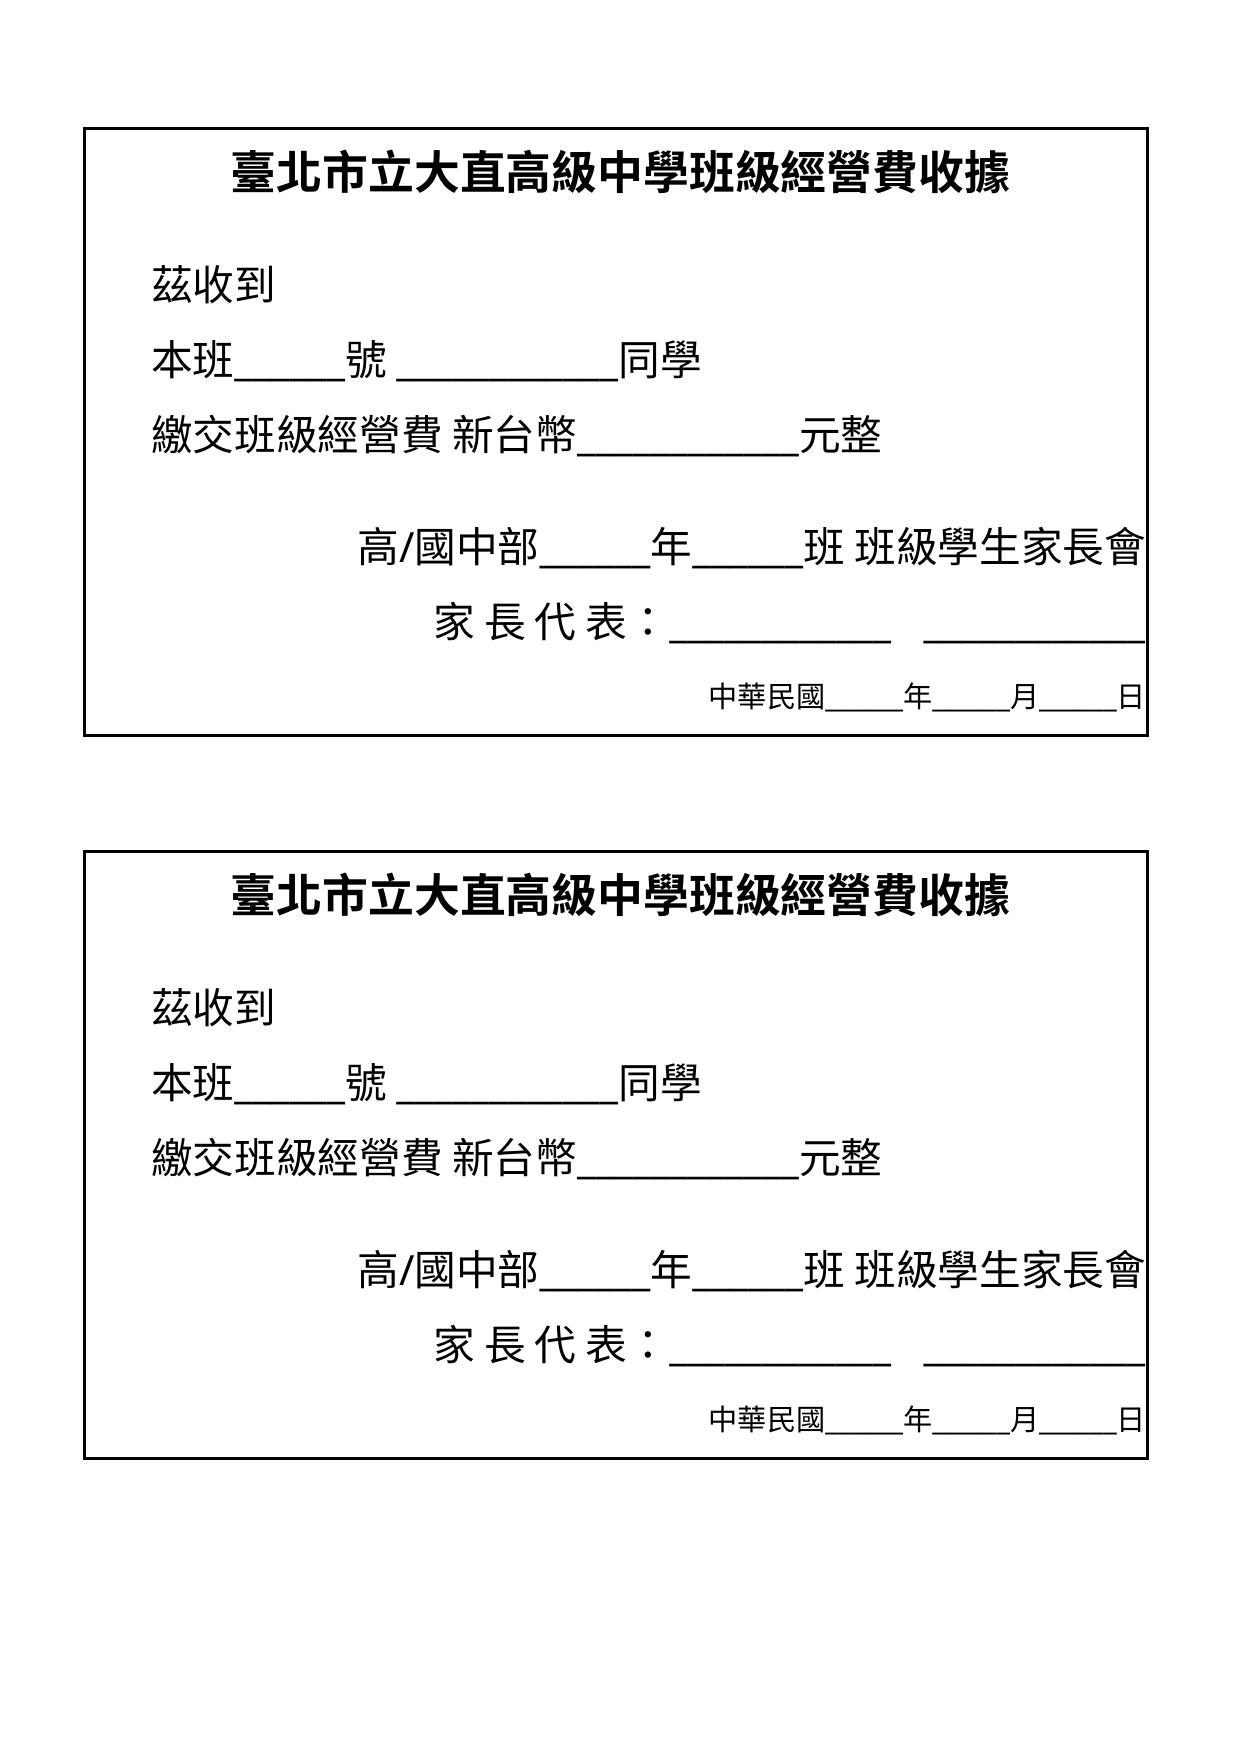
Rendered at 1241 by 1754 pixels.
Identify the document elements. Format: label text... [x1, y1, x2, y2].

text 繳交班級經營費 新台幣____________元整 [94, 395, 1146, 470]
text 繳交班級經營費 新台幣____________元整 [94, 1118, 1146, 1193]
text 高/國中部______年______班 班級學生家長會 [94, 1230, 1146, 1305]
text 本班______號 ____________同學 [94, 320, 1146, 395]
text 本班______號 ____________同學 [94, 1043, 1146, 1118]
text 中華民國______年______月______日 [86, 1375, 1146, 1457]
text 家 長 代 表：____________ ____________ [94, 1305, 1146, 1375]
text 臺北市立大直高級中學班級經營費收據 [86, 853, 1146, 930]
text 中華民國______年______月______日 [86, 652, 1146, 734]
text 茲收到 [94, 245, 1146, 320]
text 臺北市立大直高級中學班級經營費收據 [86, 130, 1146, 207]
text 茲收到 [94, 968, 1146, 1043]
text 高/國中部______年______班 班級學生家長會 [94, 507, 1146, 582]
text 家 長 代 表：____________ ____________ [94, 582, 1146, 652]
